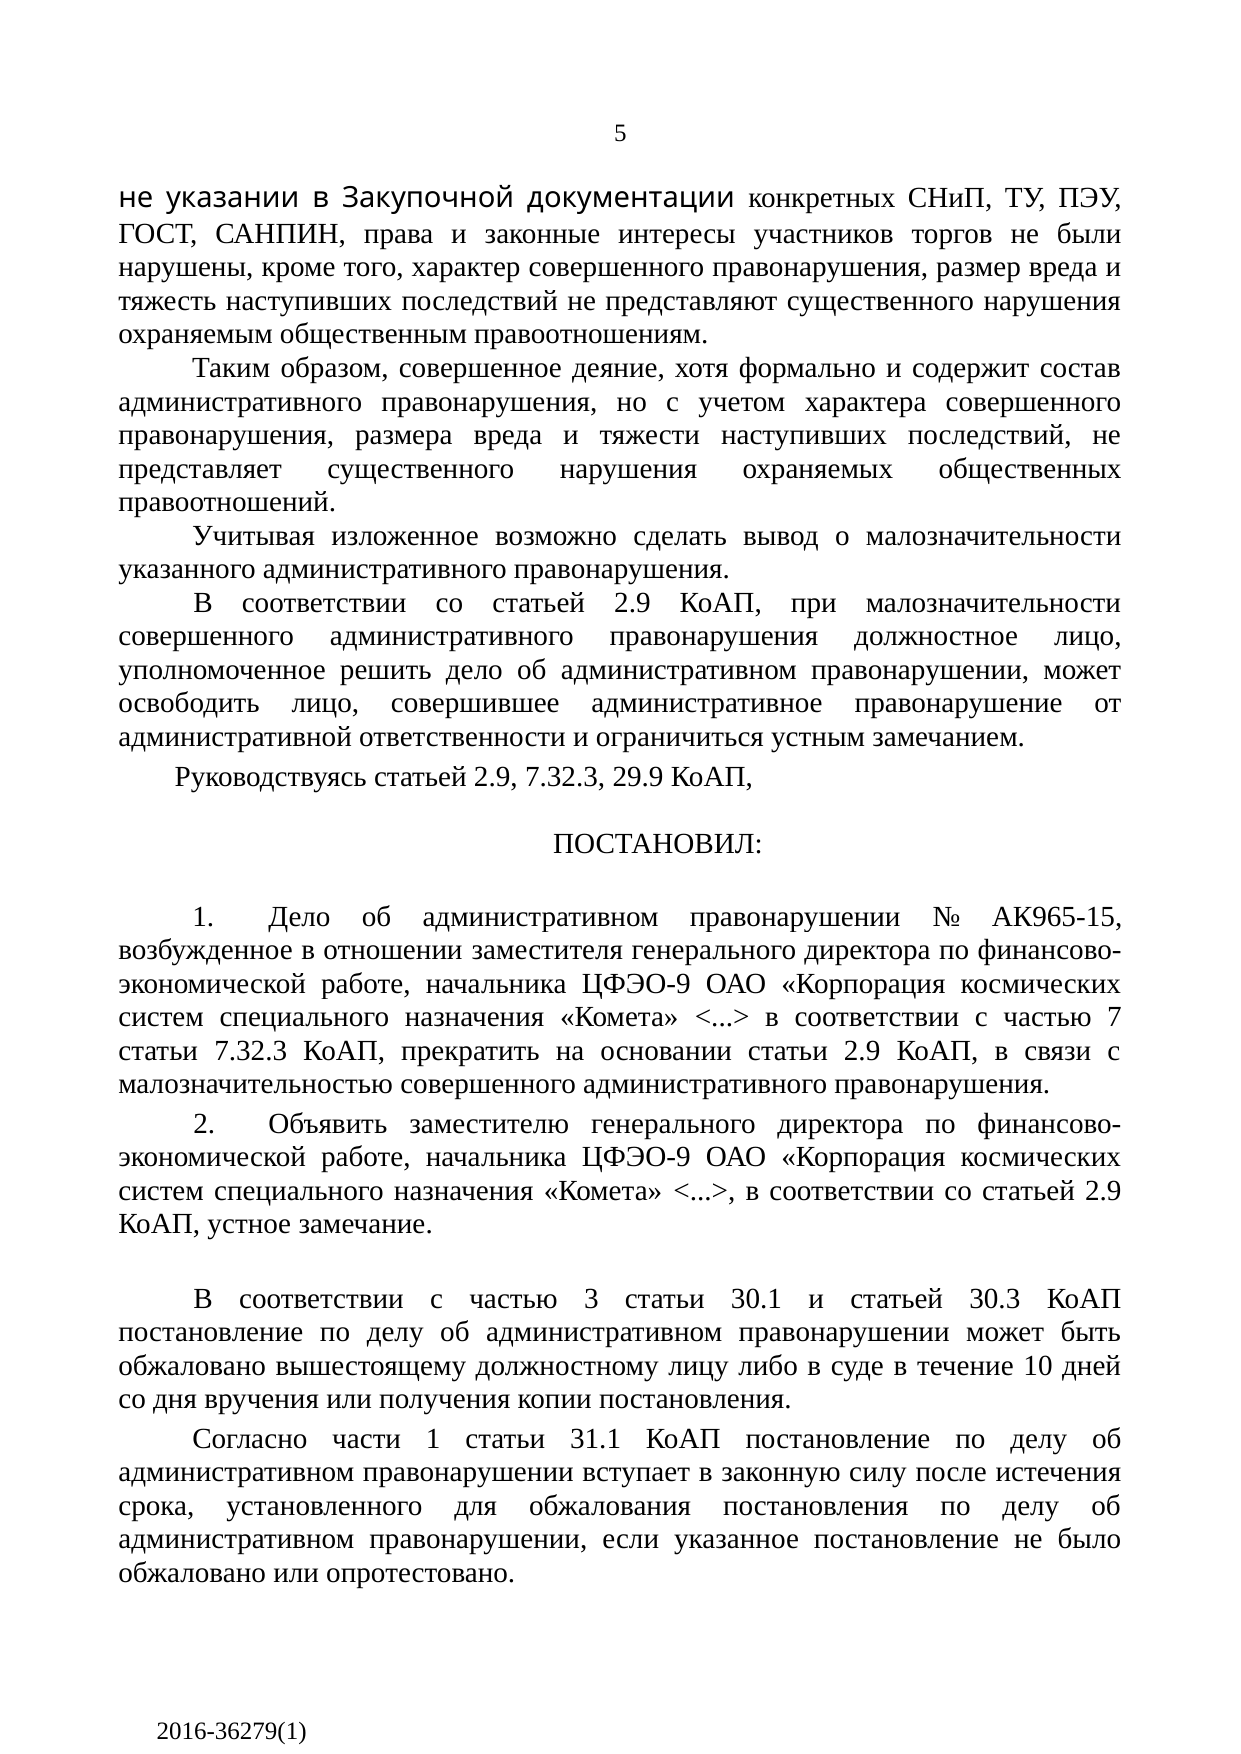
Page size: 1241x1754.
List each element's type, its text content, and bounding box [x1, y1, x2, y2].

text Руководствуясь статьей 2.9, 7.32.3, 29.9 КоАП, [118, 759, 1122, 792]
list Объявить заместителю генерального директора по финансово-экономической работе, начальника ЦФЭО-9 ОАО «Корпорация космических систем специального назначения «Комета» <...>, в соответствии со статьей 2.9 КоАП, устное замечание. [118, 1106, 1122, 1240]
text Учитывая изложенное возможно сделать вывод о малозначительности указанного административного правонарушения. [118, 518, 1122, 585]
text не указании в Закупочной документации конкретных СНиП, ТУ, ПЭУ, ГОСТ, САНПИН, права и законные интересы участников торгов не были нарушены, кроме того, характер совершенного правонарушения, размер вреда и тяжесть наступивших последствий не представляют существенного нарушения охраняемым общественным правоотношениям. [118, 176, 1122, 350]
text Согласно части 1 статьи 31.1 КоАП постановление по делу об административном правонарушении вступает в законную силу после истечения срока, установленного для обжалования постановления по делу об административном правонарушении, если указанное постановление не было обжаловано или опротестовано. [118, 1421, 1122, 1588]
text ПОСТАНОВИЛ: [118, 826, 1122, 859]
text Таким образом, совершенное деяние, хотя формально и содержит состав административного правонарушения, но с учетом характера совершенного правонарушения, размера вреда и тяжести наступивших последствий, не представляет существенного нарушения охраняемых общественных правоотношений. [118, 350, 1122, 518]
text В соответствии с частью 3 статьи 30.1 и статьей 30.3 КоАП постановление по делу об административном правонарушении может быть обжаловано вышестоящему должностному лицу либо в суде в течение 10 дней со дня вручения или получения копии постановления. [118, 1281, 1122, 1415]
list Дело об административном правонарушении № АК965-15, возбужденное в отношении заместителя генерального директора по финансово-экономической работе, начальника ЦФЭО-9 ОАО «Корпорация космических систем специального назначения «Комета» <...> в соответствии с частью 7 статьи 7.32.3 КоАП, прекратить на основании статьи 2.9 КоАП, в связи с малозначительностью совершенного административного правонарушения. [118, 899, 1122, 1100]
text В соответствии со статьей 2.9 КоАП, при малозначительности совершенного административного правонарушения должностное лицо, уполномоченное решить дело об административном правонарушении, может освободить лицо, совершившее административное правонарушение от административной ответственности и ограничиться устным замечанием. [118, 585, 1122, 753]
